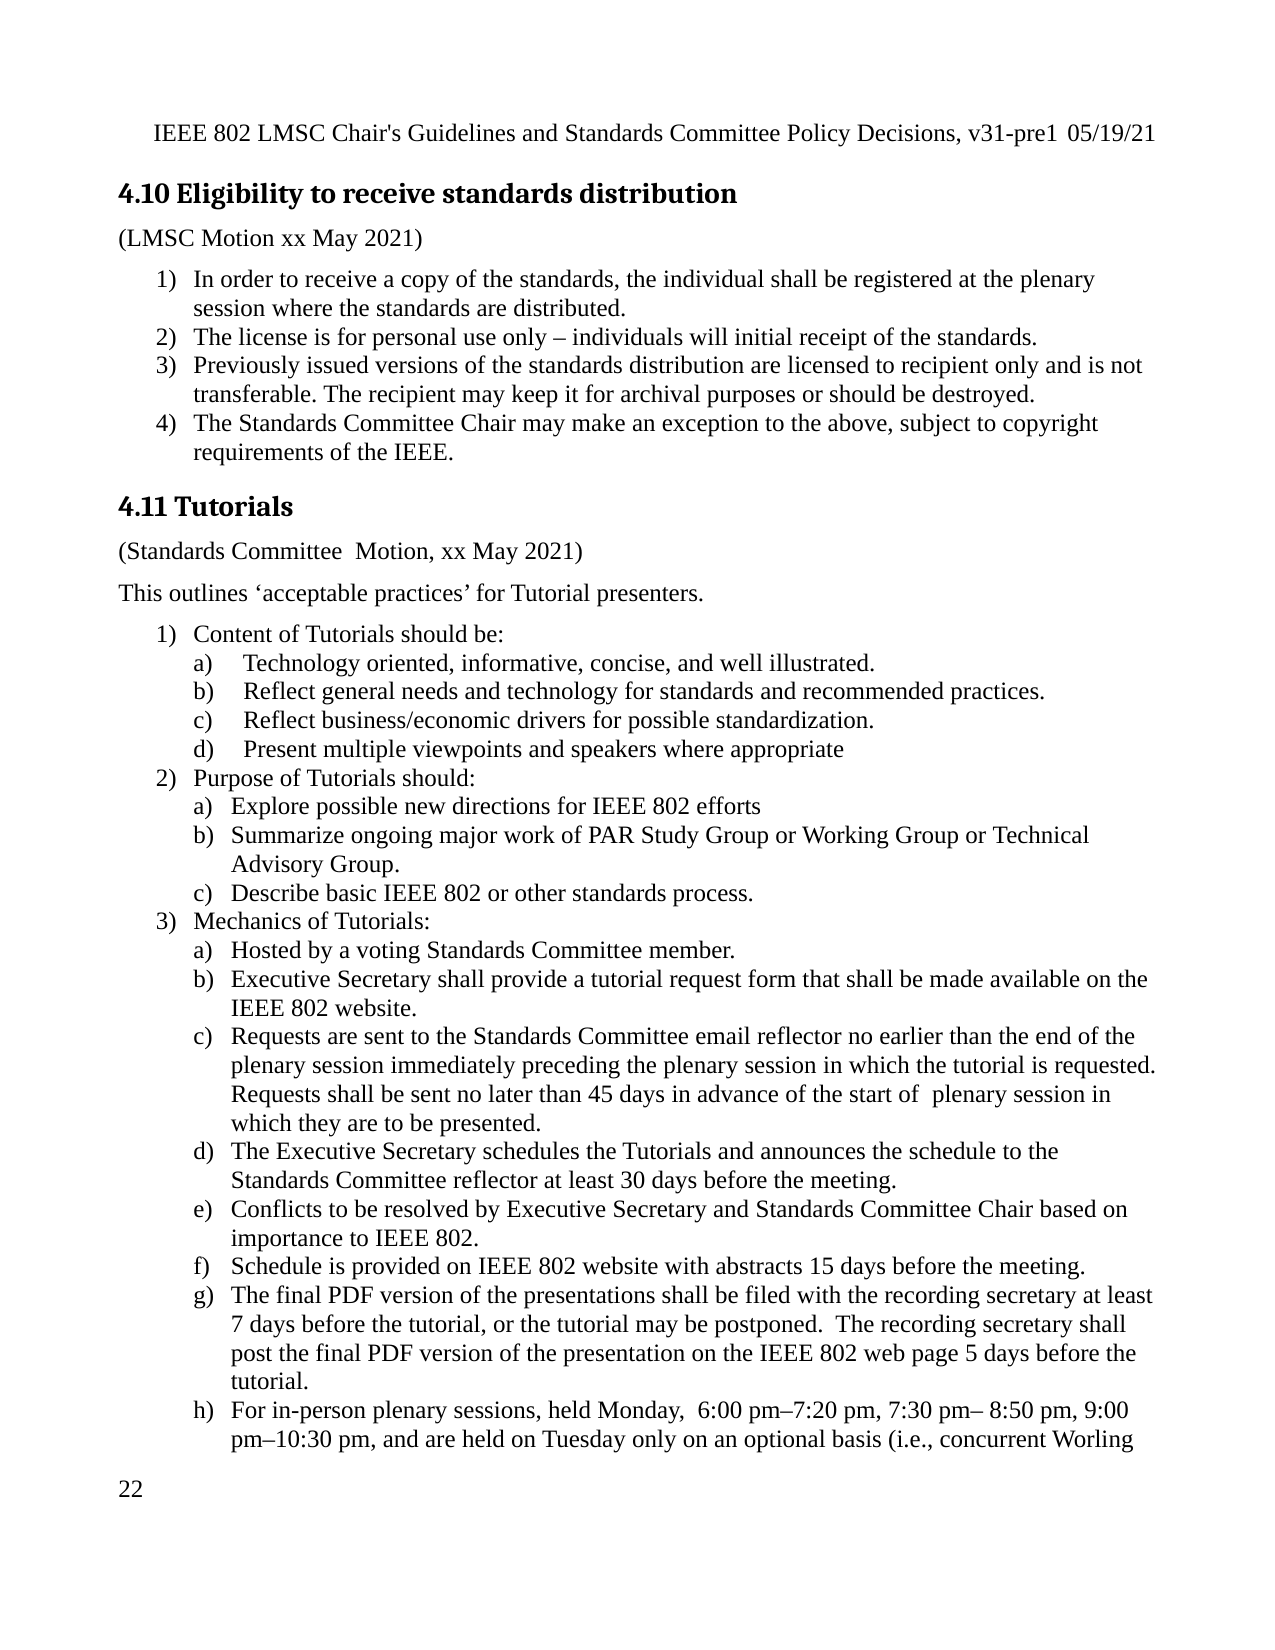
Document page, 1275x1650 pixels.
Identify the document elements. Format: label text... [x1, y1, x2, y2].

list Present multiple viewpoints and speakers where appropriate [193, 734, 1157, 763]
list The license is for personal use only – individuals will initial receipt of the standards. [156, 322, 1157, 350]
list Describe basic IEEE 802 or other standards process. [193, 878, 1157, 906]
list The Executive Secretary schedules the Tutorials and announces the schedule to the Standards Committee reflector at least 30 days before the meeting. [193, 1136, 1157, 1194]
text (Standards Committee Motion, xx May 2021) [118, 536, 1157, 565]
list Content of Tutorials should be: [156, 619, 1157, 648]
list Technology oriented, informative, concise, and well illustrated. [193, 648, 1157, 676]
list In order to receive a copy of the standards, the individual shall be registered at the plenary session where the standards are distributed. [156, 264, 1157, 322]
list Explore possible new directions for IEEE 802 efforts [193, 791, 1157, 820]
list Executive Secretary shall provide a tutorial request form that shall be made available on the IEEE 802 website. [193, 964, 1157, 1021]
list Schedule is provided on IEEE 802 website with abstracts 15 days before the meeting. [193, 1251, 1157, 1280]
subtitle Tutorials [118, 490, 1157, 524]
list Summarize ongoing major work of PAR Study Group or Working Group or Technical Advisory Group. [193, 820, 1157, 878]
list Conflicts to be resolved by Executive Secretary and Standards Committee Chair based on importance to IEEE 802. [193, 1194, 1157, 1251]
list Requests are sent to the Standards Committee email reflector no earlier than the end of the plenary session immediately preceding the plenary session in which the tutorial is requested. Requests shall be sent no later than 45 days in advance of the start of plenary session in which they are to be presented. [193, 1021, 1157, 1136]
text This outlines ‘acceptable practices’ for Tutorial presenters. [118, 578, 1157, 606]
list Mechanics of Tutorials: [156, 906, 1157, 935]
subtitle Eligibility to receive standards distribution [118, 177, 1157, 210]
list Reflect general needs and technology for standards and recommended practices. [193, 676, 1157, 705]
list Purpose of Tutorials should: [156, 763, 1157, 791]
list The Standards Committee Chair may make an exception to the above, subject to copyright requirements of the IEEE. [156, 408, 1157, 465]
list Reflect business/economic drivers for possible standardization. [193, 705, 1157, 734]
list Hosted by a voting Standards Committee member. [193, 935, 1157, 964]
list Previously issued versions of the standards distribution are licensed to recipient only and is not transferable. The recipient may keep it for archival purposes or should be destroyed. [156, 350, 1157, 408]
list For in-person plenary sessions, held Monday, 6:00 pm–7:20 pm, 7:30 pm– 8:50 pm, 9:00 pm–10:30 pm, and are held on Tuesday only on an optional basis (i.e., concurrent Worling [193, 1395, 1157, 1453]
list The final PDF version of the presentations shall be filed with the recording secretary at least 7 days before the tutorial, or the tutorial may be postponed. The recording secretary shall post the final PDF version of the presentation on the IEEE 802 web page 5 days before the tutorial. [193, 1280, 1157, 1395]
text (LMSC Motion xx May 2021) [118, 223, 1157, 252]
